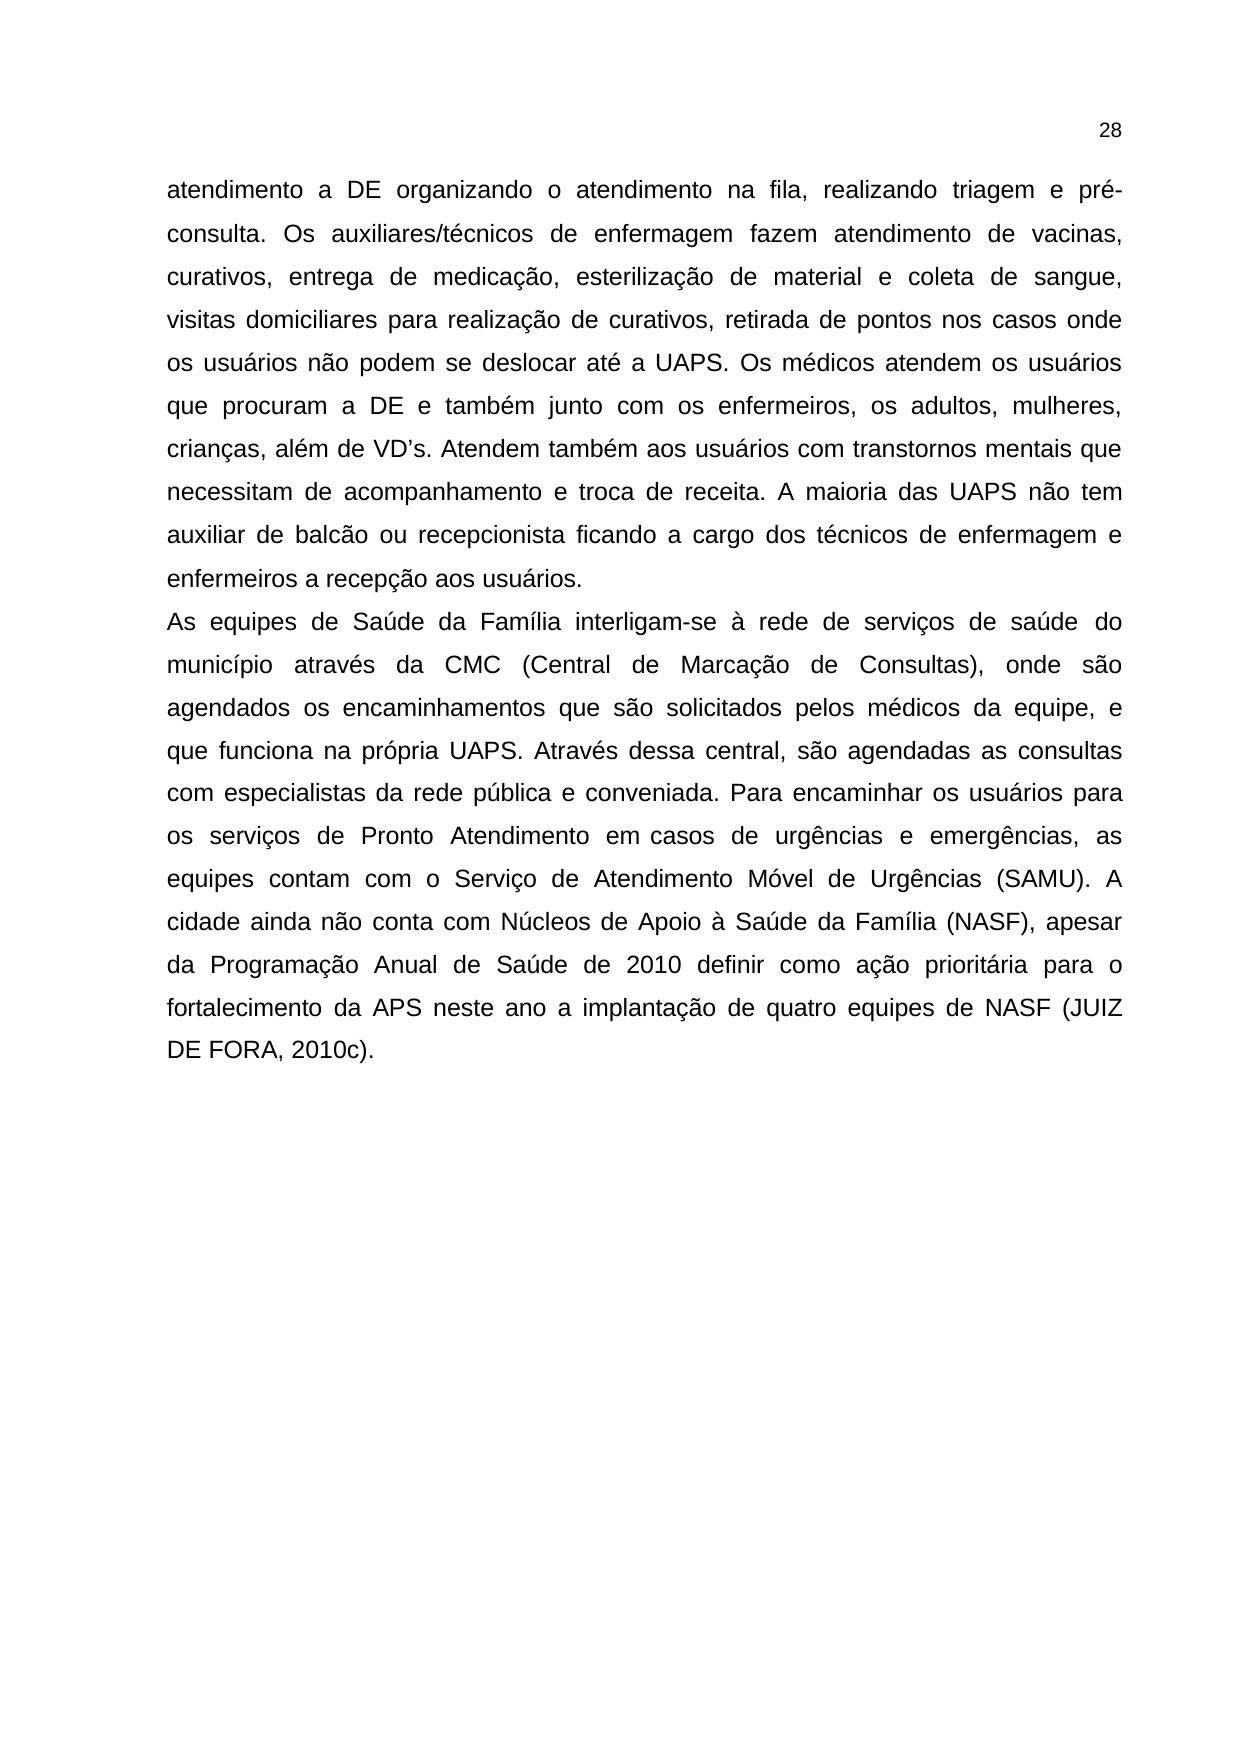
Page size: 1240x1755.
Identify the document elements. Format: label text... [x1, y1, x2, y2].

text As equipes de Saúde da Família interligam-se à rede de serviços de saúde do município através da CMC (Central de Marcação de Consultas), onde são agendados os encaminhamentos que são solicitados pelos médicos da equipe, e que funciona na própria UAPS. Através dessa central, são agendadas as consultas com especialistas da rede pública e conveniada. Para encaminhar os usuários para os serviços de Pronto Atendimento em casos de urgências e emergências, as equipes contam com o Serviço de Atendimento Móvel de Urgências (SAMU). A cidade ainda não conta com Núcleos de Apoio à Saúde da Família (NASF), apesar da Programação Anual de Saúde de 2010 definir como ação prioritária para o fortalecimento da APS neste ano a implantação de quatro equipes de NASF (JUIZ DE FORA, 2010c). [167, 607, 1123, 1064]
text atendimento a DE organizando o atendimento na fila, realizando triagem e pré- consulta. Os auxiliares/técnicos de enfermagem fazem atendimento de vacinas, curativos, entrega de medicação, esterilização de material e coleta de sangue, visitas domiciliares para realização de curativos, retirada de pontos nos casos onde os usuários não podem se deslocar até a UAPS. Os médicos atendem os usuários que procuram a DE e também junto com os enfermeiros, os adultos, mulheres, crianças, além de VD’s. Atendem também aos usuários com transtornos mentais que necessitam de acompanhamento e troca de receita. A maioria das UAPS não tem auxiliar de balcão ou recepcionista ficando a cargo dos técnicos de enfermagem e enfermeiros a recepção aos usuários. [167, 175, 1123, 592]
